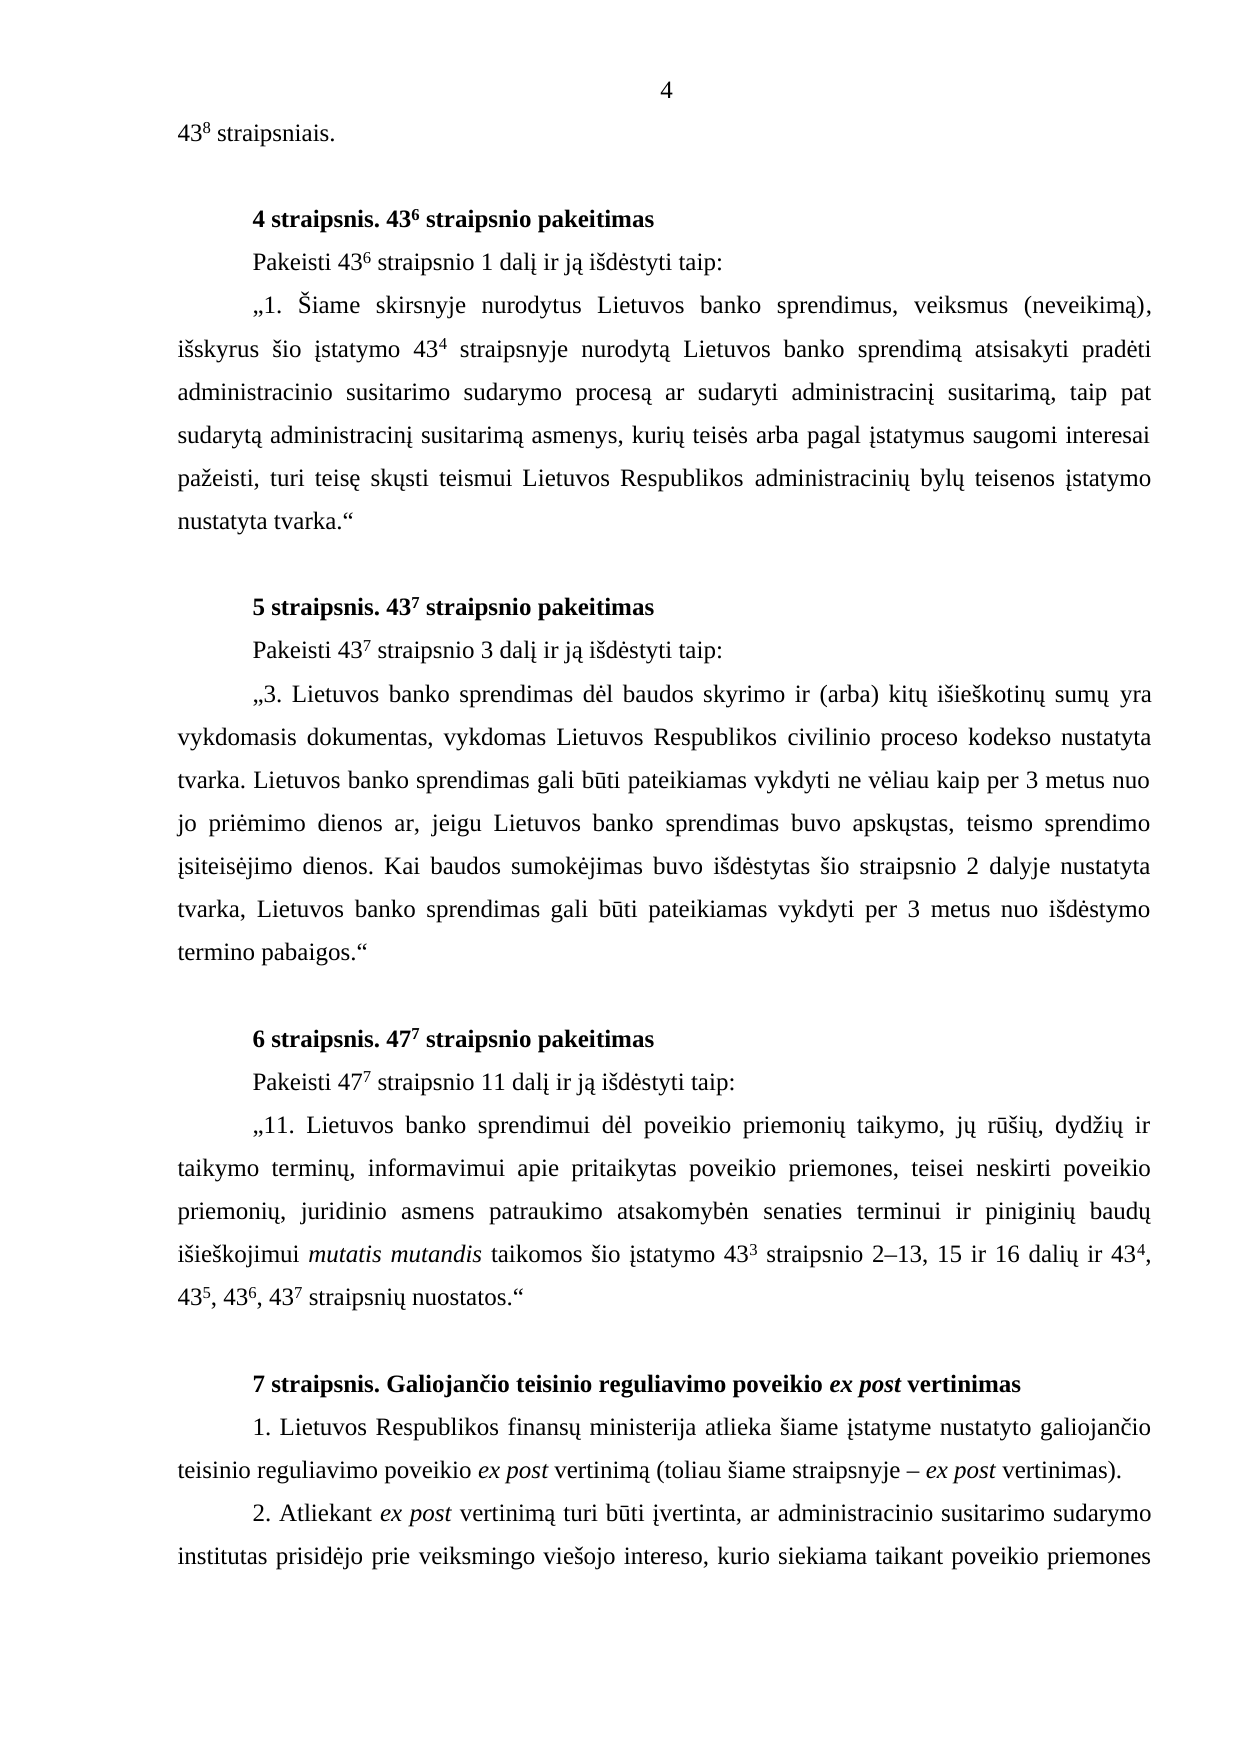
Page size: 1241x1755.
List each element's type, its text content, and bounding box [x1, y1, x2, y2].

text 1. Lietuvos Respublikos finansų ministerija atlieka šiame įstatyme nustatyto galiojančio teisinio reguliavimo poveikio ex post vertinimą (toliau šiame straipsnyje – ex post vertinimas). [177, 1412, 1152, 1484]
text „11. Lietuvos banko sprendimui dėl poveikio priemonių taikymo, jų rūšių, dydžių ir taikymo terminų, informavimui apie pritaikytas poveikio priemones, teisei neskirti poveikio priemonių, juridinio asmens patraukimo atsakomybėn senaties terminui ir piniginių baudų išieškojimui mutatis mutandis taikomos šio įstatymo 433 straipsnio 2–13, 15 ir 16 dalių ir 434, 435, 436, 437 straipsnių nuostatos.“ [177, 1110, 1152, 1311]
text Pakeisti 436 straipsnio 1 dalį ir ją išdėstyti taip: [177, 247, 1152, 276]
text 7 straipsnis. Galiojančio teisinio reguliavimo poveikio ex post vertinimas [177, 1369, 1152, 1397]
text 5 straipsnis. 437 straipsnio pakeitimas [177, 592, 1152, 621]
text 2. Atliekant ex post vertinimą turi būti įvertinta, ar administracinio susitarimo sudarymo institutas prisidėjo prie veiksmingo viešojo intereso, kurio siekiama taikant poveikio priemones [177, 1498, 1152, 1570]
text Pakeisti 437 straipsnio 3 dalį ir ją išdėstyti taip: [177, 636, 1152, 664]
text 438 straipsniais. [177, 118, 1152, 147]
text „3. Lietuvos banko sprendimas dėl baudos skyrimo ir (arba) kitų išieškotinų sumų yra vykdomasis dokumentas, vykdomas Lietuvos Respublikos civilinio proceso kodekso nustatyta tvarka. Lietuvos banko sprendimas gali būti pateikiamas vykdyti ne vėliau kaip per 3 metus nuo jo priėmimo dienos ar, jeigu Lietuvos banko sprendimas buvo apskųstas, teismo sprendimo įsiteisėjimo dienos. Kai baudos sumokėjimas buvo išdėstytas šio straipsnio 2 dalyje nustatyta tvarka, Lietuvos banko sprendimas gali būti pateikiamas vykdyti per 3 metus nuo išdėstymo termino pabaigos.“ [177, 679, 1152, 966]
text 4 straipsnis. 436 straipsnio pakeitimas [177, 204, 1152, 233]
text „1. Šiame skirsnyje nurodytus Lietuvos banko sprendimus, veiksmus (neveikimą), išskyrus šio įstatymo 434 straipsnyje nurodytą Lietuvos banko sprendimą atsisakyti pradėti administracinio susitarimo sudarymo procesą ar sudaryti administracinį susitarimą, taip pat sudarytą administracinį susitarimą asmenys, kurių teisės arba pagal įstatymus saugomi interesai pažeisti, turi teisę skųsti teismui Lietuvos Respublikos administracinių bylų teisenos įstatymo nustatyta tvarka.“ [177, 291, 1152, 535]
text 6 straipsnis. 477 straipsnio pakeitimas [177, 1024, 1152, 1052]
text Pakeisti 477 straipsnio 11 dalį ir ją išdėstyti taip: [177, 1067, 1152, 1096]
